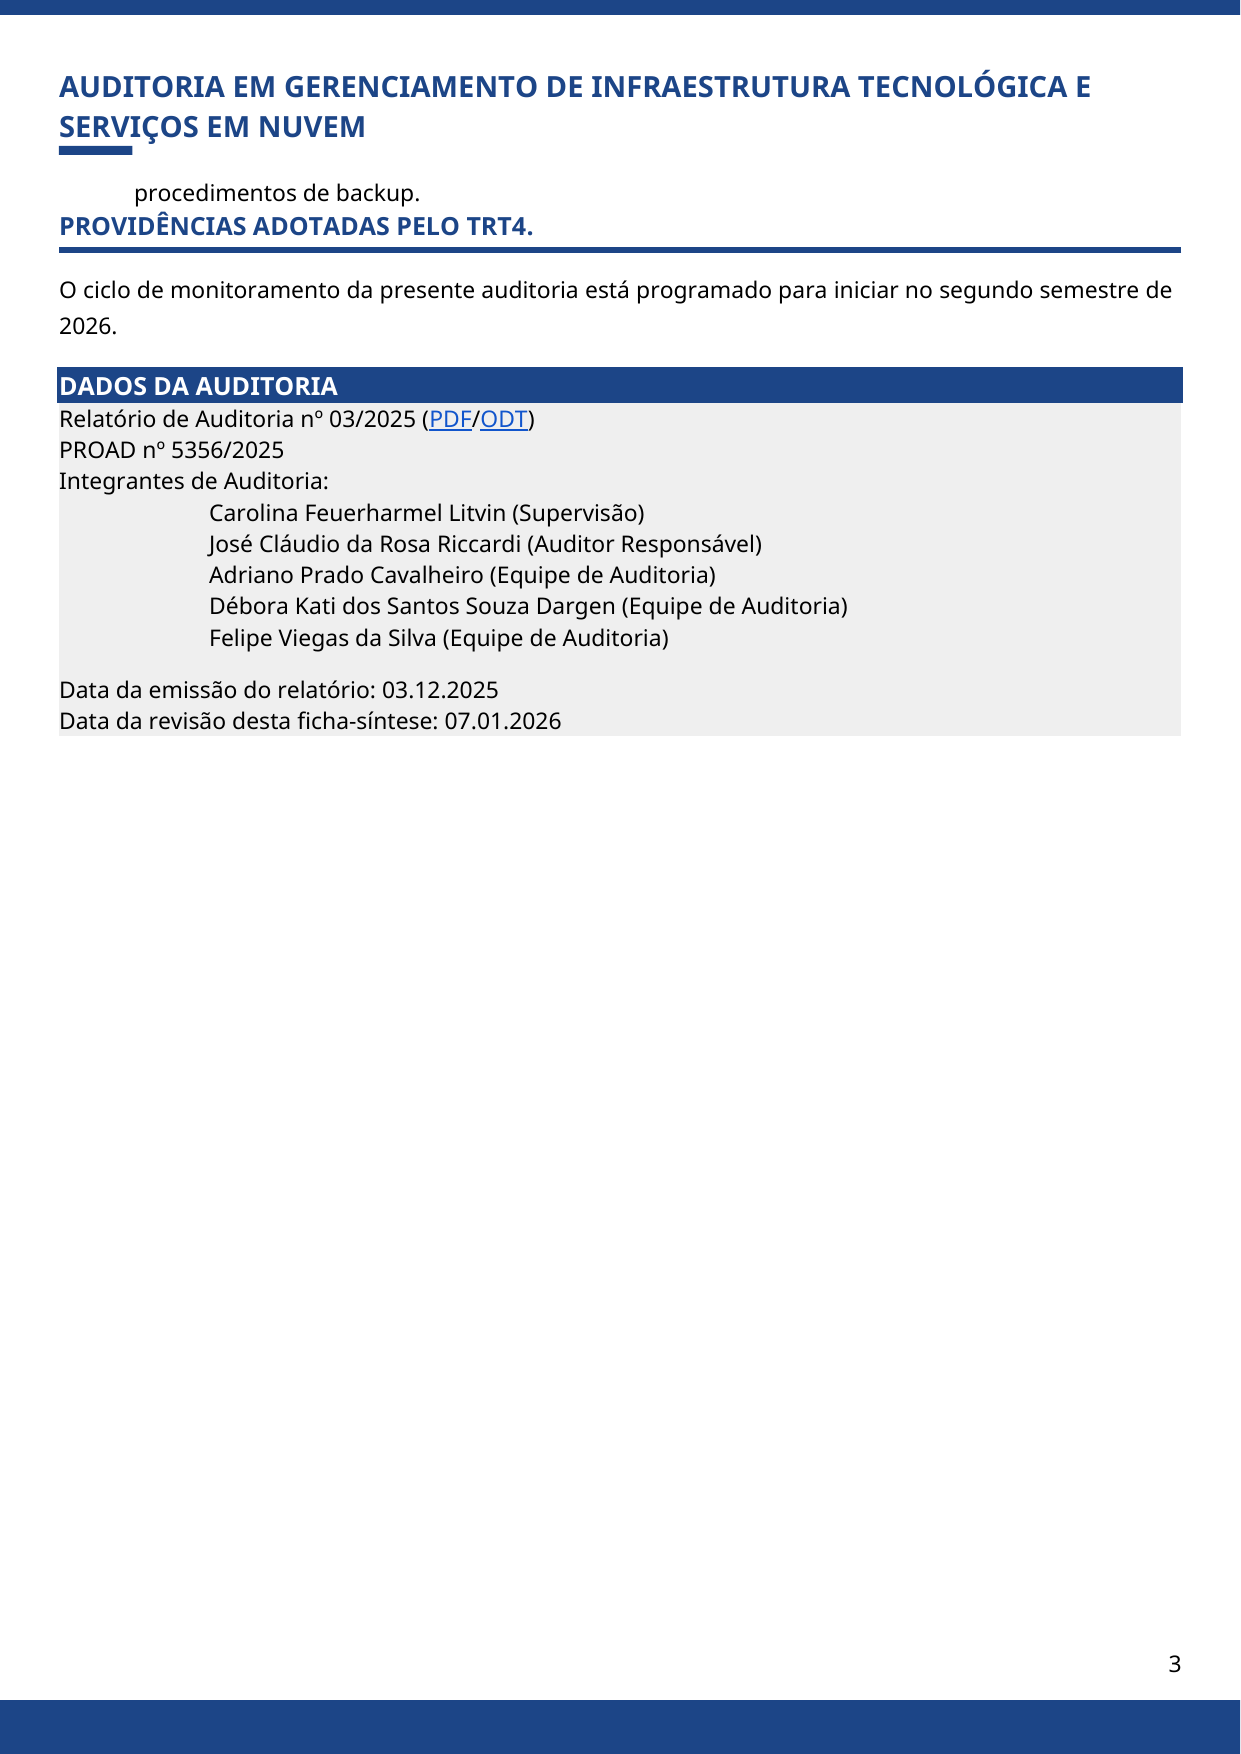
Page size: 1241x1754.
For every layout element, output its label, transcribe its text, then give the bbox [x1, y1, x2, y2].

list procedimentos de backup. [96, 177, 1181, 208]
text O ciclo de monitoramento da presente auditoria está programado para iniciar no segundo semestre de 2026. [59, 274, 1174, 341]
text Relatório de Auditoria nº 03/2025 (PDF/ODT) [59, 403, 1181, 434]
subtitle DADOS DA AUDITORIA [57, 367, 1183, 403]
text Data da emissão do relatório: 03.12.2025 [59, 673, 1181, 705]
text Data da revisão desta ficha-síntese: 07.01.2026 [59, 705, 1181, 736]
text PROAD nº 5356/2025 [59, 434, 1181, 465]
subtitle PROVIDÊNCIAS ADOTADAS PELO TRT4. [59, 208, 1181, 247]
text Integrantes de Auditoria: Carolina Feuerharmel Litvin (Supervisão) José Cláudio da Rosa Riccardi (Auditor Responsável) Adriano Prado Cavalheiro (Equipe de Auditoria) Débora Kati dos Santos Souza Dargen (Equipe de Auditoria) Felipe Viegas da Silva (Equipe de Auditoria) [59, 465, 1181, 653]
